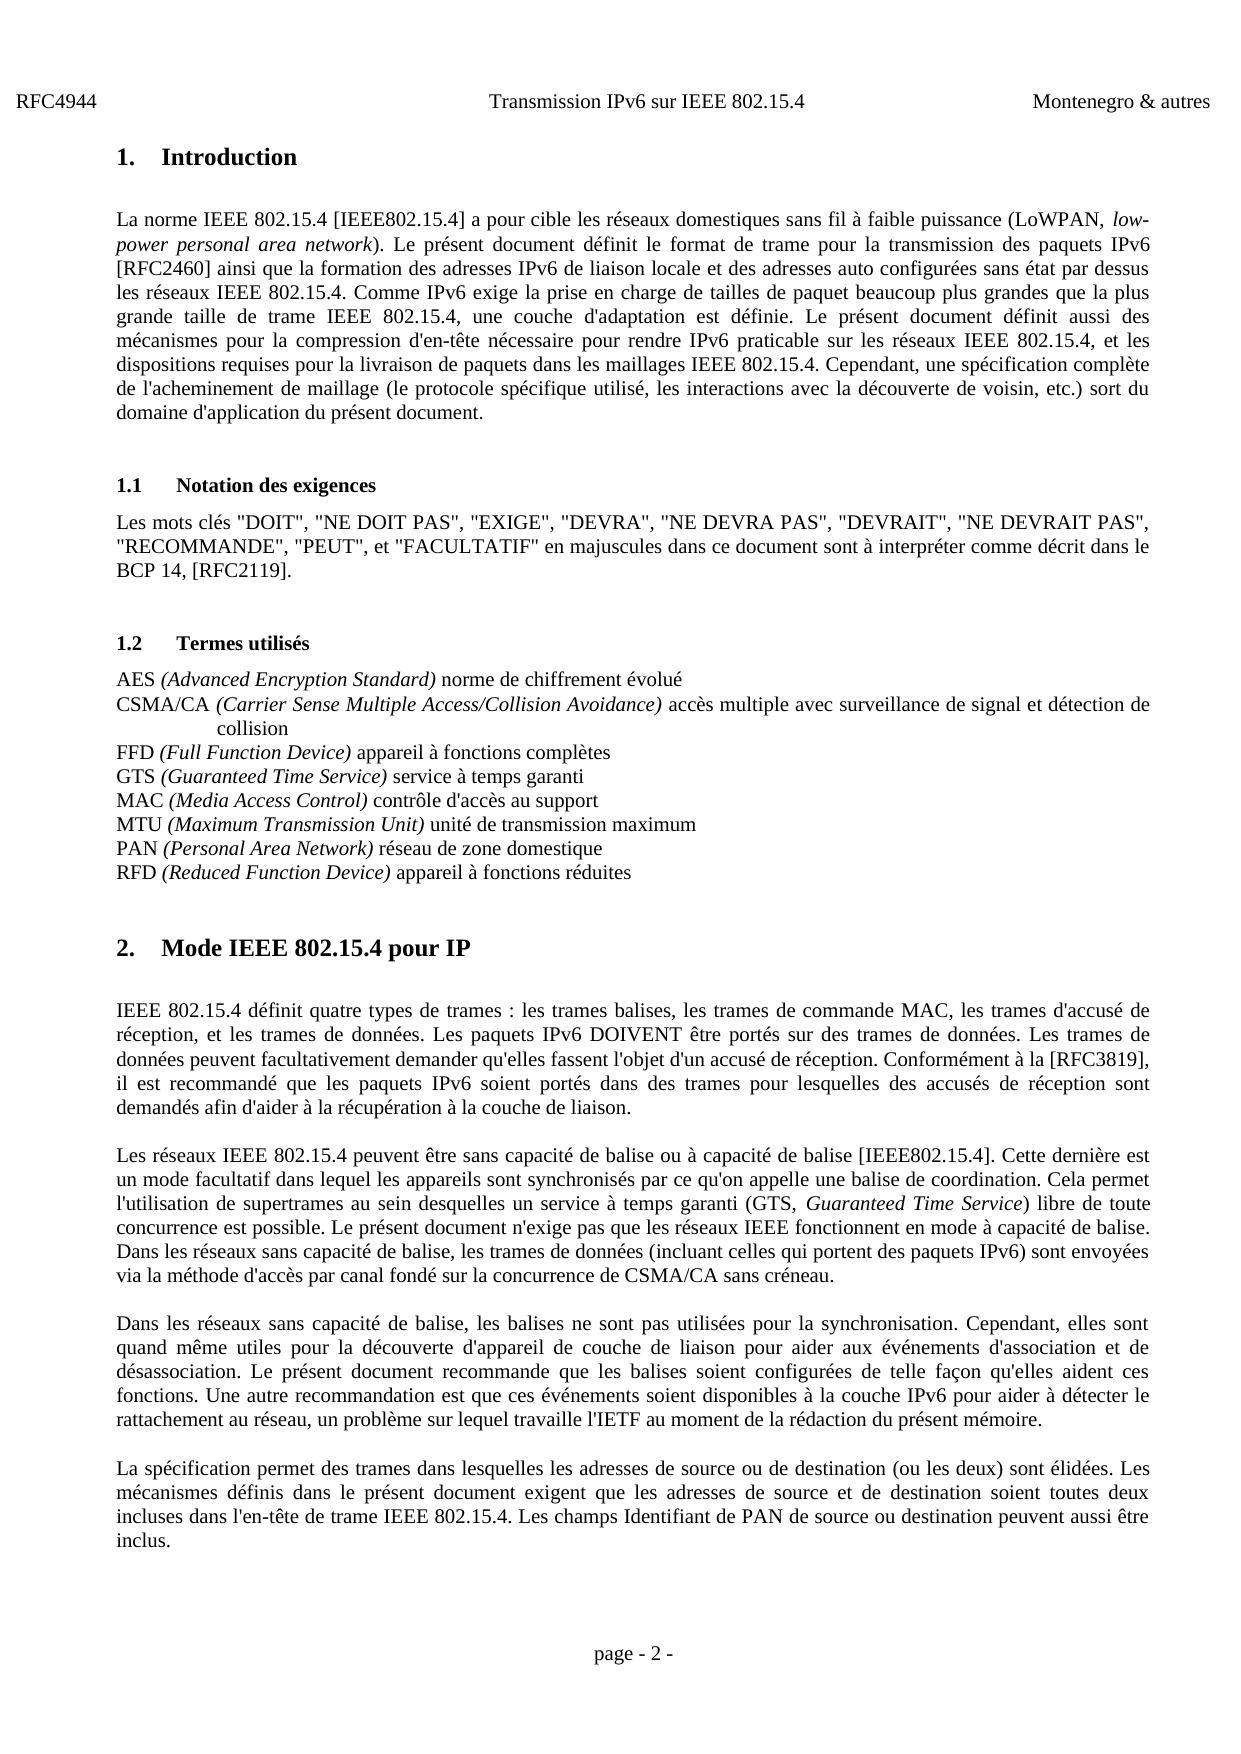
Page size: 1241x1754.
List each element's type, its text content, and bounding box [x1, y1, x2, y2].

text La spécification permet des trames dans lesquelles les adresses de source ou de destination (ou les deux) sont élidées. Les mécanismes définis dans le présent document exigent que les adresses de source et de destination soient toutes deux incluses dans l'en-tête de trame IEEE 802.15.4. Les champs Identifiant de PAN de source ou destination peuvent aussi être inclus. [116, 1456, 1151, 1552]
text PAN (Personal Area Network) réseau de zone domestique [116, 836, 1151, 860]
subtitle 1.1 Notation des exigences [116, 473, 1151, 497]
text IEEE 802.15.4 définit quatre types de trames : les trames balises, les trames de commande MAC, les trames d'accusé de réception, et les trames de données. Les paquets IPv6 DOIVENT être portés sur des trames de données. Les trames de données peuvent facultativement demander qu'elles fassent l'objet d'un accusé de réception. Conformément à la [RFC3819], il est recommandé que les paquets IPv6 soient portés dans des trames pour lesquelles des accusés de réception sont demandés afin d'aider à la récupération à la couche de liaison. [116, 998, 1151, 1119]
text Les réseaux IEEE 802.15.4 peuvent être sans capacité de balise ou à capacité de balise [IEEE802.15.4]. Cette dernière est un mode facultatif dans lequel les appareils sont synchronisés par ce qu'on appelle une balise de coordination. Cela permet l'utilisation de supertrames au sein desquelles un service à temps garanti (GTS, Guaranteed Time Service) libre de toute concurrence est possible. Le présent document n'exige pas que les réseaux IEEE fonctionnent en mode à capacité de balise. Dans les réseaux sans capacité de balise, les trames de données (incluant celles qui portent des paquets IPv6) sont envoyées via la méthode d'accès par canal fondé sur la concurrence de CSMA/CA sans créneau. [116, 1143, 1151, 1287]
text FFD (Full Function Device) appareil à fonctions complètes [116, 739, 1151, 764]
text AES (Advanced Encryption Standard) norme de chiffrement évolué [116, 667, 1151, 691]
text Les mots clés "DOIT", "NE DOIT PAS", "EXIGE", "DEVRA", "NE DEVRA PAS", "DEVRAIT", "NE DEVRAIT PAS", "RECOMMANDE", "PEUT", et "FACULTATIF" en majuscules dans ce document sont à interpréter comme décrit dans le BCP 14, [RFC2119]. [116, 509, 1151, 582]
text MAC (Media Access Control) contrôle d'accès au support [116, 788, 1151, 812]
text MTU (Maximum Transmission Unit) unité de transmission maximum [116, 812, 1151, 836]
text La norme IEEE 802.15.4 [IEEE802.15.4] a pour cible les réseaux domestiques sans fil à faible puissance (LoWPAN, low-power personal area network). Le présent document définit le format de trame pour la transmission des paquets IPv6 [RFC2460] ainsi que la formation des adresses IPv6 de liaison locale et des adresses auto configurées sans état par dessus les réseaux IEEE 802.15.4. Comme IPv6 exige la prise en charge de tailles de paquet beaucoup plus grandes que la plus grande taille de trame IEEE 802.15.4, une couche d'adaptation est définie. Le présent document définit aussi des mécanismes pour la compression d'en-tête nécessaire pour rendre IPv6 praticable sur les réseaux IEEE 802.15.4, et les dispositions requises pour la livraison de paquets dans les maillages IEEE 802.15.4. Cependant, une spécification complète de l'acheminement de maillage (le protocole spécifique utilisé, les interactions avec la découverte de voisin, etc.) sort du domaine d'application du présent document. [116, 207, 1151, 424]
text CSMA/CA (Carrier Sense Multiple Access/Collision Avoidance) accès multiple avec surveillance de signal et détection de collision [116, 691, 1151, 739]
text Dans les réseaux sans capacité de balise, les balises ne sont pas utilisées pour la synchronisation. Cependant, elles sont quand même utiles pour la découverte d'appareil de couche de liaison pour aider aux événements d'association et de désassociation. Le présent document recommande que les balises soient configurées de telle façon qu'elles aident ces fonctions. Une autre recommandation est que ces événements soient disponibles à la couche IPv6 pour aider à détecter le rattachement au réseau, un problème sur lequel travaille l'IETF au moment de la rédaction du présent mémoire. [116, 1311, 1151, 1431]
text GTS (Guaranteed Time Service) service à temps garanti [116, 764, 1151, 788]
subtitle 2. Mode IEEE 802.15.4 pour IP [116, 933, 1151, 962]
subtitle 1.2 Termes utilisés [116, 631, 1151, 655]
subtitle 1. Introduction [116, 142, 1151, 171]
text RFD (Reduced Function Device) appareil à fonctions réduites [116, 860, 1151, 884]
